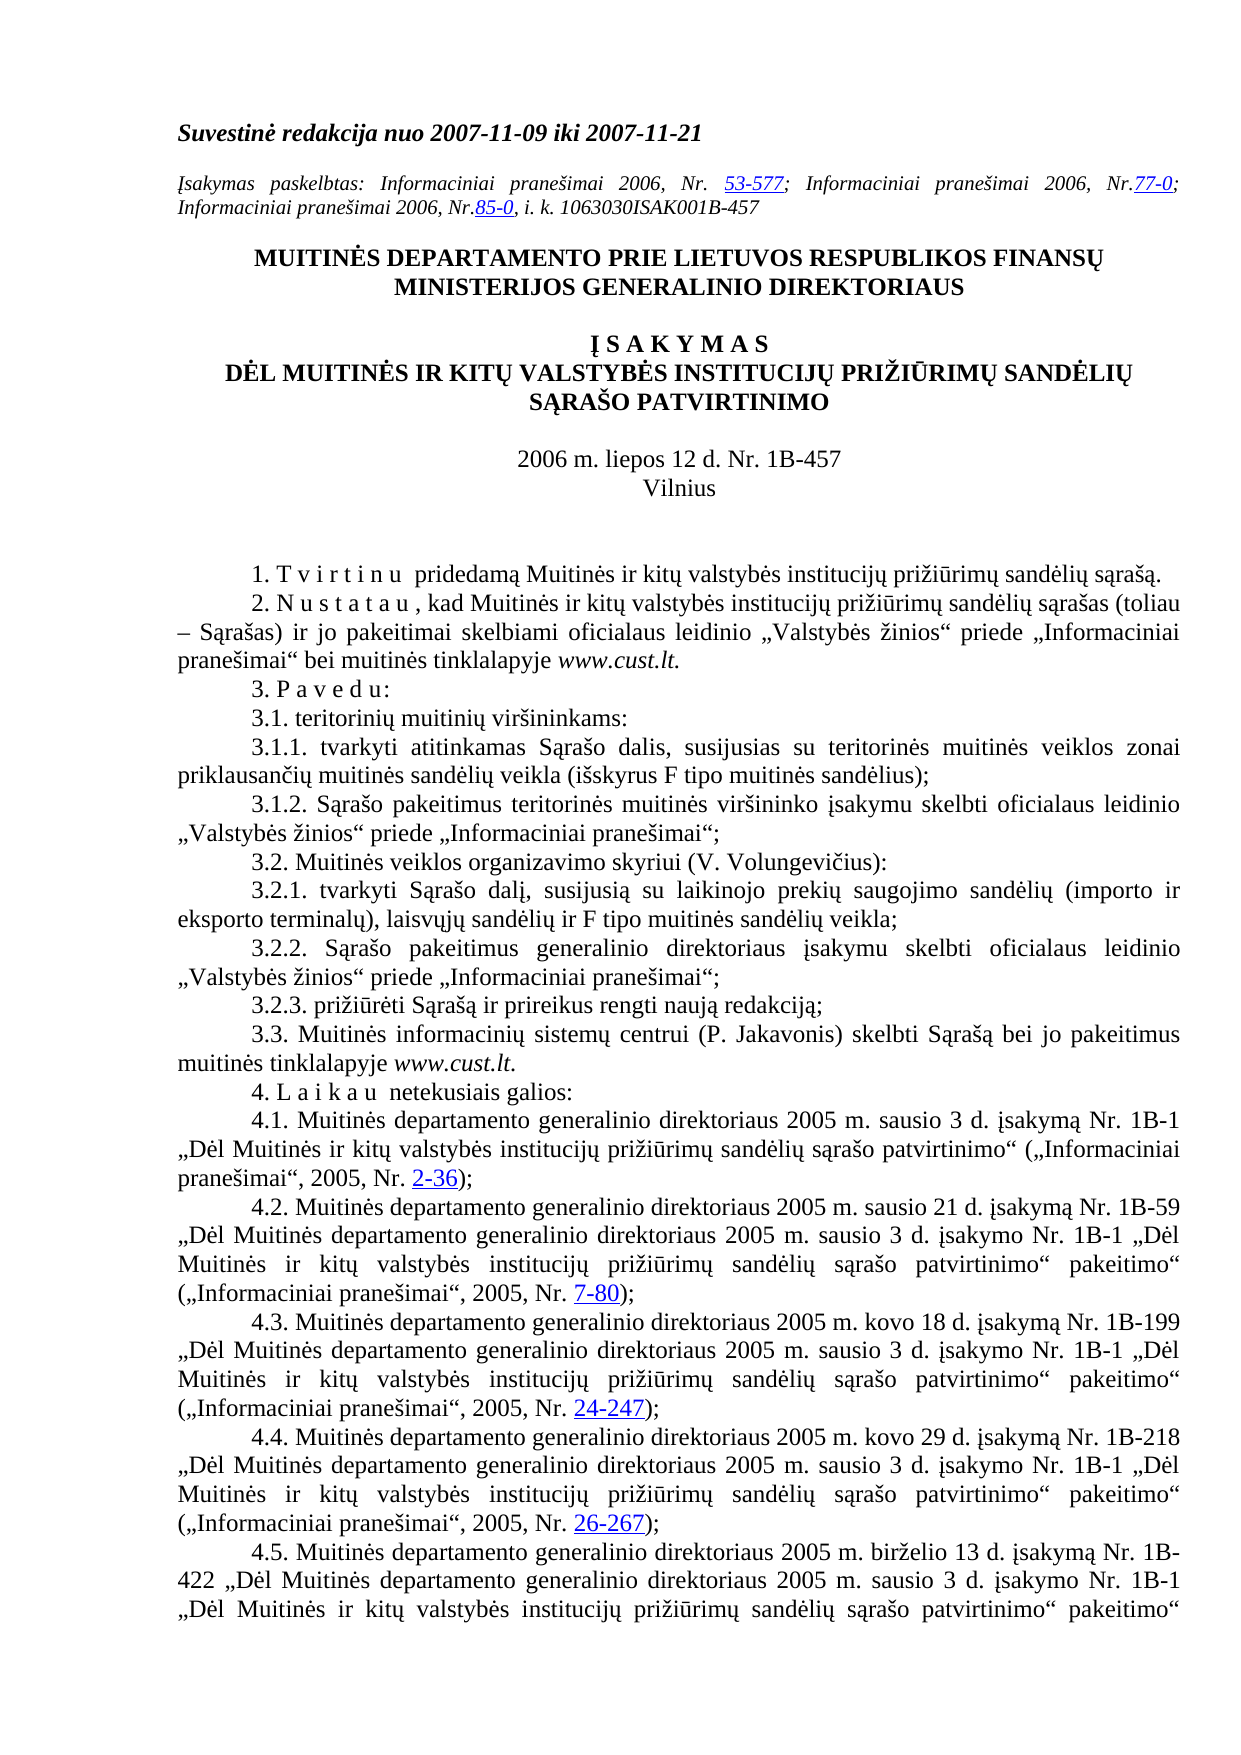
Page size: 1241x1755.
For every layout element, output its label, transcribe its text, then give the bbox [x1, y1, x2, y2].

text DĖL MUITINĖS IR KITŲ VALSTYBĖS INSTITUCIJŲ PRIŽIŪRIMŲ SANDĖLIŲ SĄRAŠO PATVIRTINIMO [177, 358, 1181, 416]
text 3.3. Muitinės informacinių sistemų centrui (P. Jakavonis) skelbti Sąrašą bei jo pakeitimus muitinės tinklalapyje www.cust.lt. [177, 1019, 1181, 1077]
text 3.2.2. Sąrašo pakeitimus generalinio direktoriaus įsakymu skelbti oficialaus leidinio „Valstybės žinios“ priede „Informaciniai pranešimai“; [177, 933, 1181, 991]
text 3.2. Muitinės veiklos organizavimo skyriui (V. Volungevičius): [177, 847, 1181, 876]
text 3.1.1. tvarkyti atitinkamas Sąrašo dalis, susijusias su teritorinės muitinės veiklos zonai priklausančių muitinės sandėlių veikla (išskyrus F tipo muitinės sandėlius); [177, 732, 1181, 789]
text 3.2.1. tvarkyti Sąrašo dalį, susijusią su laikinojo prekių saugojimo sandėlių (importo ir eksporto terminalų), laisvųjų sandėlių ir F tipo muitinės sandėlių veikla; [177, 876, 1181, 933]
text 3.1.2. Sąrašo pakeitimus teritorinės muitinės viršininko įsakymu skelbti oficialaus leidinio „Valstybės žinios“ priede „Informaciniai pranešimai“; [177, 789, 1181, 847]
text 4.4. Muitinės departamento generalinio direktoriaus 2005 m. kovo 29 d. įsakymą Nr. 1B-218 „Dėl Muitinės departamento generalinio direktoriaus 2005 m. sausio 3 d. įsakymo Nr. 1B-1 „Dėl Muitinės ir kitų valstybės institucijų prižiūrimų sandėlių sąrašo patvirtinimo“ pakeitimo“ („Informaciniai pranešimai“, 2005, Nr. 26-267); [177, 1422, 1181, 1537]
text Vilnius [177, 473, 1181, 502]
text 3.1. teritorinių muitinių viršininkams: [177, 703, 1181, 732]
text 2006 m. liepos 12 d. Nr. 1B-457 [177, 444, 1181, 473]
text Suvestinė redakcija nuo 2007-11-09 iki 2007-11-21 [177, 118, 1181, 147]
text 4.1. Muitinės departamento generalinio direktoriaus 2005 m. sausio 3 d. įsakymą Nr. 1B-1 „Dėl Muitinės ir kitų valstybės institucijų prižiūrimų sandėlių sąrašo patvirtinimo“ („Informaciniai pranešimai“, 2005, Nr. 2-36); [177, 1106, 1181, 1192]
text MUITINĖS DEPARTAMENTO PRIE LIETUVOS RESPUBLIKOS FINANSŲ MINISTERIJOS GENERALINIO DIREKTORIAUS [177, 243, 1181, 301]
text 2. Nustatau, kad Muitinės ir kitų valstybės institucijų prižiūrimų sandėlių sąrašas (toliau – Sąrašas) ir jo pakeitimai skelbiami oficialaus leidinio „Valstybės žinios“ priede „Informaciniai pranešimai“ bei muitinės tinklalapyje www.cust.lt. [177, 588, 1181, 674]
text Į S A K Y M A S [177, 329, 1181, 358]
text 3.2.3. prižiūrėti Sąrašą ir prireikus rengti naują redakciją; [177, 991, 1181, 1019]
text Įsakymas paskelbtas: Informaciniai pranešimai 2006, Nr. 53-577; Informaciniai pranešimai 2006, Nr.77-0; Informaciniai pranešimai 2006, Nr.85-0, i. k. 1063030ISAK001B-457 [177, 171, 1181, 219]
text 1. Tvirtinu pridedamą Muitinės ir kitų valstybės institucijų prižiūrimų sandėlių sąrašą. [177, 559, 1181, 588]
text 4.5. Muitinės departamento generalinio direktoriaus 2005 m. birželio 13 d. įsakymą Nr. 1B-422 „Dėl Muitinės departamento generalinio direktoriaus 2005 m. sausio 3 d. įsakymo Nr. 1B-1 „Dėl Muitinės ir kitų valstybės institucijų prižiūrimų sandėlių sąrašo patvirtinimo“ pakeitimo“ [177, 1537, 1181, 1623]
text 4.2. Muitinės departamento generalinio direktoriaus 2005 m. sausio 21 d. įsakymą Nr. 1B-59 „Dėl Muitinės departamento generalinio direktoriaus 2005 m. sausio 3 d. įsakymo Nr. 1B-1 „Dėl Muitinės ir kitų valstybės institucijų prižiūrimų sandėlių sąrašo patvirtinimo“ pakeitimo“ („Informaciniai pranešimai“, 2005, Nr. 7-80); [177, 1192, 1181, 1307]
text 4. Laikau netekusiais galios: [177, 1077, 1181, 1106]
text 4.3. Muitinės departamento generalinio direktoriaus 2005 m. kovo 18 d. įsakymą Nr. 1B-199 „Dėl Muitinės departamento generalinio direktoriaus 2005 m. sausio 3 d. įsakymo Nr. 1B-1 „Dėl Muitinės ir kitų valstybės institucijų prižiūrimų sandėlių sąrašo patvirtinimo“ pakeitimo“ („Informaciniai pranešimai“, 2005, Nr. 24-247); [177, 1307, 1181, 1422]
text 3. Pavedu: [177, 674, 1181, 703]
